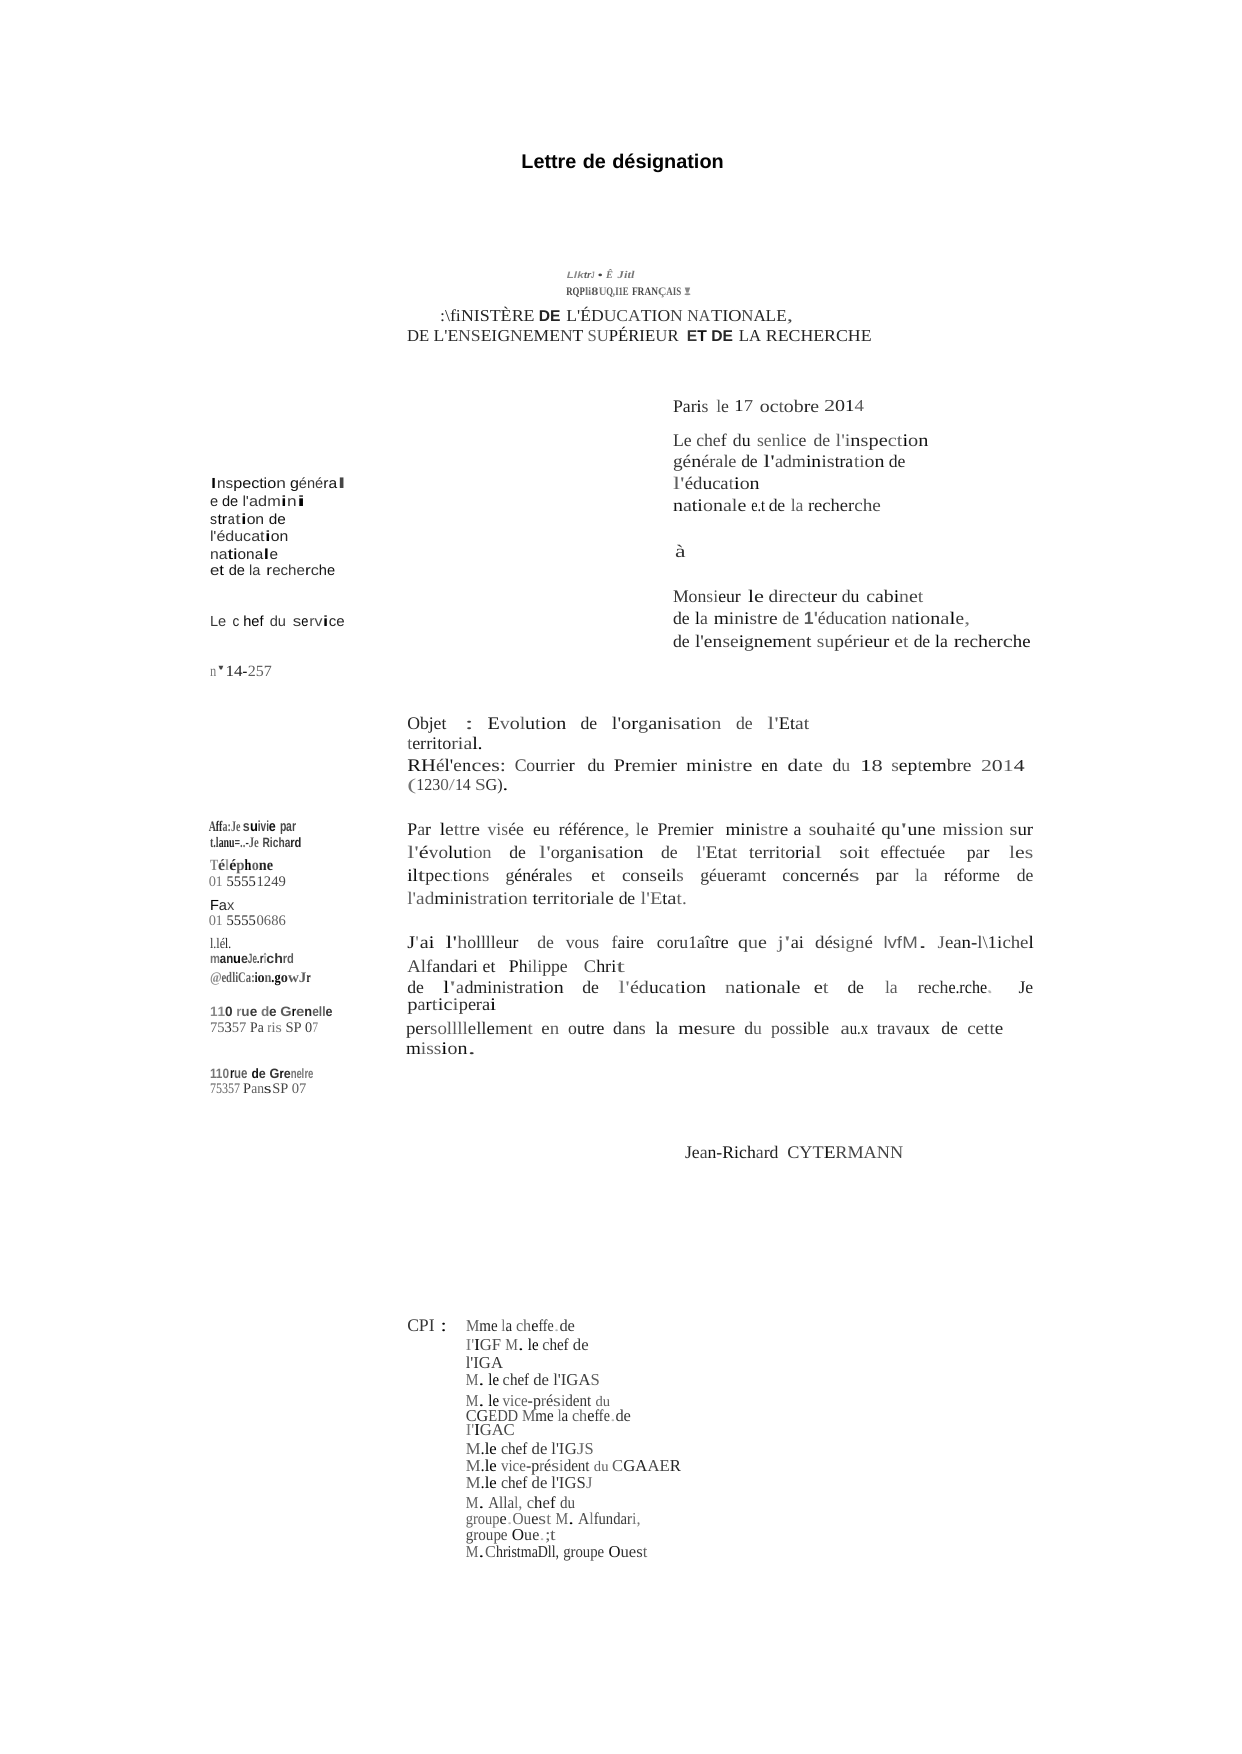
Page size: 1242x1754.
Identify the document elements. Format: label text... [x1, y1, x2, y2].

text 110rue de Grenelre [210, 1065, 347, 1081]
text l.lél. [210, 934, 347, 951]
text t.lanu=..-Je Richard [210, 834, 347, 850]
text à [669, 541, 691, 561]
text persollllellement en outre dans la mesure du possible au.x travaux de cette mission. [406, 1017, 1004, 1058]
text Par lettre visée eu référence, le Premier ministre a souhaité qu'une mission sur l'évolution de l'organisation de l'Etat territorial soit effectuée par les iltpec.tions générales et conseils géueramt concernés par la réforme de l'administration territoriale de l'Etat. [407, 819, 1034, 908]
text 01 55550686 [208, 913, 347, 928]
text :\fiNISTÈRE DE L'ÉDUCATION NATIONALE, [438, 306, 795, 325]
text RQPli8UQ,I1E FRANÇAIS! [564, 284, 696, 297]
text J'ai l'holllleur de vous faire coru1aître que j'ai désigné lvfM. Jean-l\1ichel Alfandari et Philippe Chrit [407, 931, 1033, 976]
text 75357 PansSP 07 [210, 1081, 347, 1096]
text Affa:Je suivie par [208, 817, 347, 834]
text RHél'ences: Courrier du Premier ministre en date du 18 septembre 2014 (1230/14 SG). [407, 755, 1024, 794]
text M. le vice-président du CGEDD Mme la cheffe.de I'IGAC [466, 1391, 661, 1439]
text M.le chef de l'IGSJ [466, 1475, 1069, 1492]
text de l'administration de l'éducation nationale et de la reche.rche. Je participerai [407, 980, 1034, 1013]
text Monsieur le directeur du cabinet [673, 586, 1069, 606]
text Jean-Richard CYTERMANN [681, 1142, 906, 1163]
text Objet : Evolution de l'organisation de l'Etat territorial. [407, 712, 809, 753]
text de l'enseignement supérieur et de la recherche [673, 631, 1069, 651]
text manueJe.rîchrd [210, 951, 347, 967]
text Inspection général e de l'admini stration de l'éducation nationale [210, 475, 349, 563]
text 110 rue de Grenelle [210, 1003, 347, 1019]
text M. Allal, chef du groupe.Ouest M. Alfundari, groupe Oue.;t M.ChristmaDll, groupe Ouest [466, 1492, 653, 1561]
text nationale e.t de la recherche [673, 494, 1069, 515]
text de la ministre de 1'éducation nationale, [673, 608, 1069, 628]
text @edliCa:ion.gowJr [210, 968, 347, 985]
text M.le vice-président du CGAAER [466, 1458, 1069, 1475]
text n'14-257 [210, 662, 347, 680]
text Le c hef du service [210, 613, 347, 629]
text 75357 Pa ris SP 07 [210, 1019, 347, 1035]
text Fax [210, 897, 347, 913]
text LlktrJ • Ê Jitl [562, 269, 639, 281]
text Téléphone [210, 856, 347, 873]
text Le chef du senlice de l'inspection générale de l'administration de l'éducation [673, 429, 988, 493]
text 01 55551249 [208, 873, 347, 889]
text DE L'ENSEIGNEMENT SUPÉRIEUR ET DE LA RECHERCHE [404, 326, 874, 345]
text M. le chef de l'IGAS [466, 1372, 1069, 1389]
text M.le chef de l'IGJS [466, 1439, 1069, 1458]
text CPI : Mme la cheffe.de I'IGF M. le chef de l'IGA [407, 1317, 610, 1372]
text Paris le 17 octobre 2014 [673, 384, 1069, 404]
text Lettre de désignation [516, 149, 729, 172]
text et de la recherche [210, 563, 347, 578]
